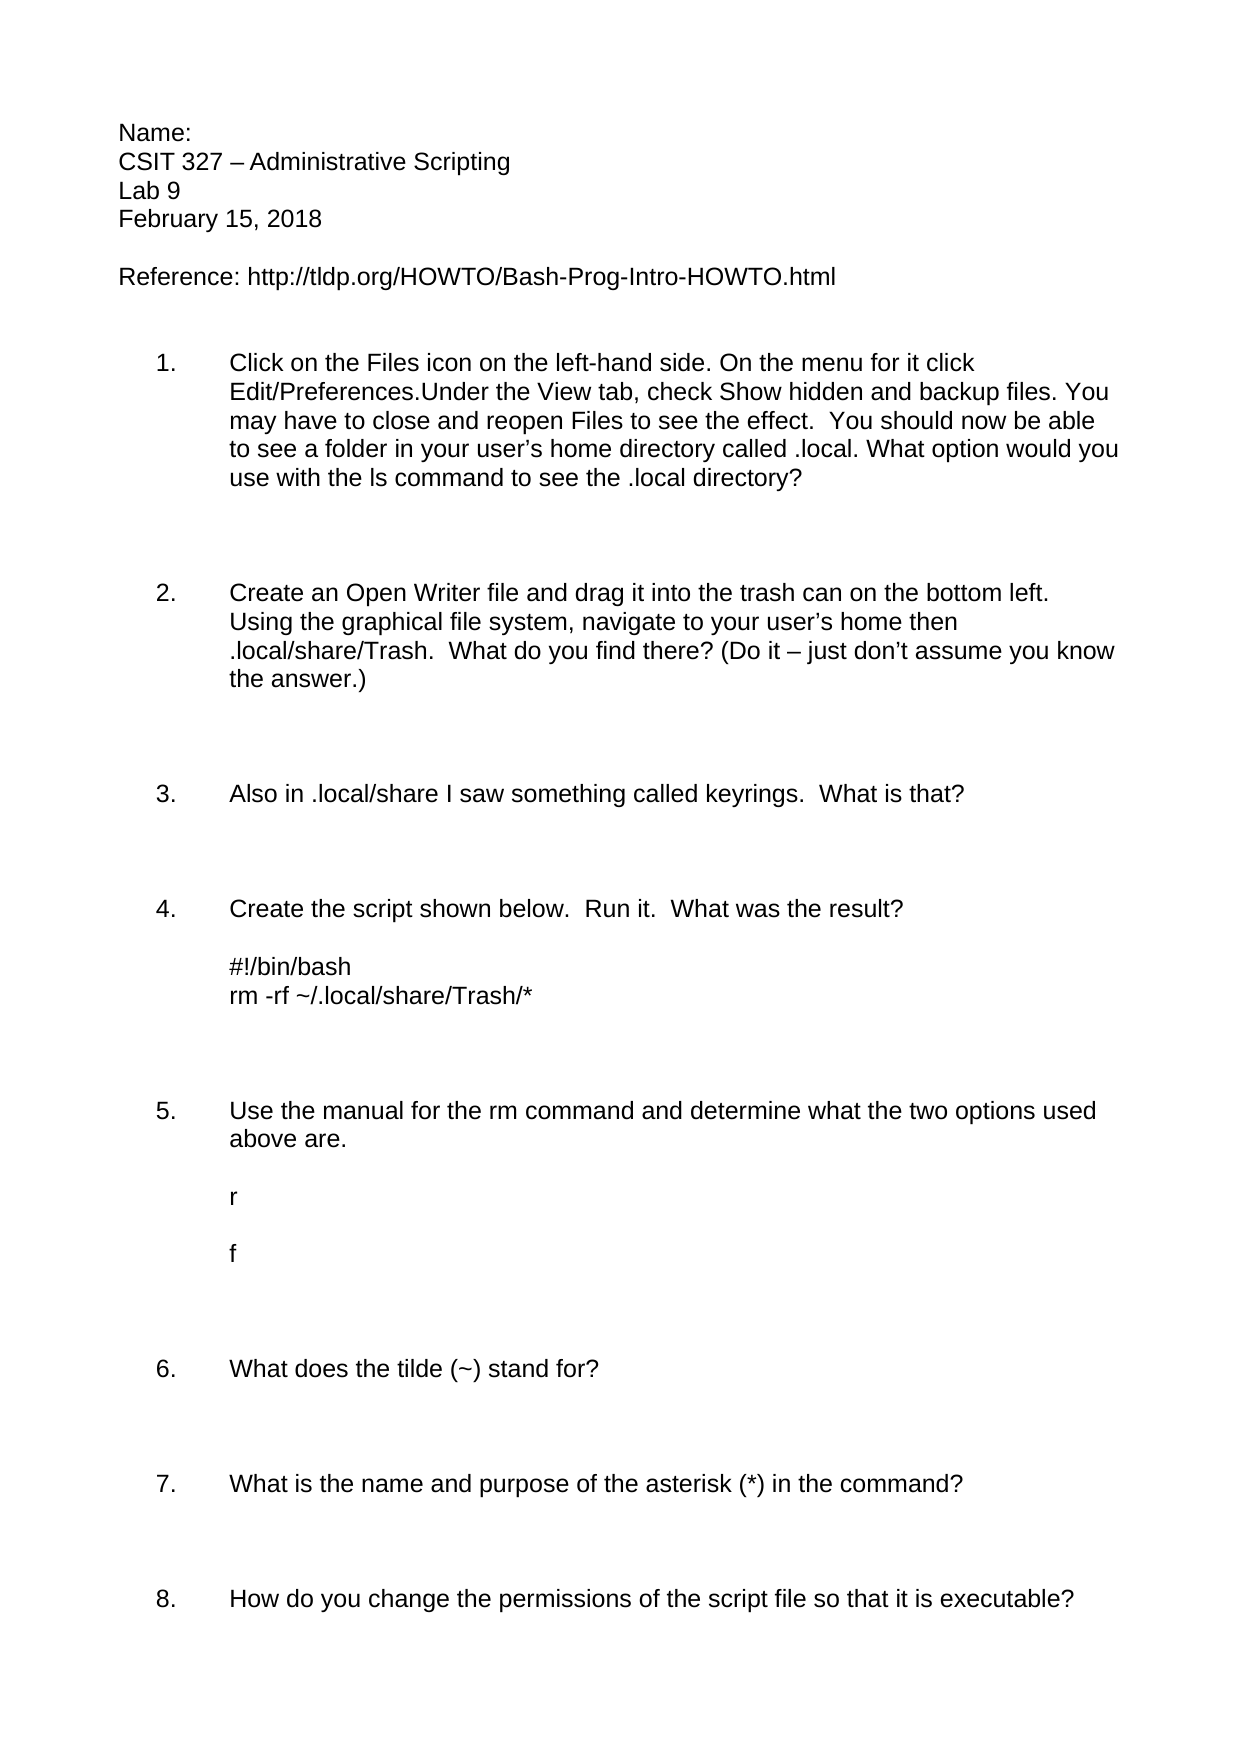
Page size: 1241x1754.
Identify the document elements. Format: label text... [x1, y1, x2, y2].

text February 15, 2018 [118, 204, 1122, 233]
list #!/bin/bash [229, 952, 1122, 981]
text Reference: http://tldp.org/HOWTO/Bash-Prog-Intro-HOWTO.html [118, 262, 1122, 291]
list Create an Open Writer file and drag it into the trash can on the bottom left. Using the graphical file system, navigate to your user’s home then .local/share/Trash. What do you find there? (Do it – just don’t assume you know the answer.) [156, 578, 1122, 693]
text r [229, 1182, 1122, 1211]
list Create the script shown below. Run it. What was the result? [156, 894, 1122, 923]
text CSIT 327 – Administrative Scripting [118, 147, 1122, 176]
list rm -rf ~/.local/share/Trash/* [229, 981, 1122, 1009]
text Name: [118, 118, 1122, 147]
list What does the tilde (~) stand for? [156, 1354, 1122, 1383]
list What is the name and purpose of the asterisk (*) in the command? [156, 1469, 1122, 1498]
list How do you change the permissions of the script file so that it is executable? [156, 1584, 1122, 1613]
text f [229, 1239, 1122, 1268]
list Also in .local/share I saw something called keyrings. What is that? [156, 779, 1122, 808]
list Use the manual for the rm command and determine what the two options used above are. [156, 1096, 1122, 1153]
text Lab 9 [118, 176, 1122, 204]
list Click on the Files icon on the left-hand side. On the menu for it click Edit/Preferences.Under the View tab, check Show hidden and backup files. You may have to close and reopen Files to see the effect. You should now be able to see a folder in your user’s home directory called .local. What option would you use with the ls command to see the .local directory? [156, 348, 1122, 492]
